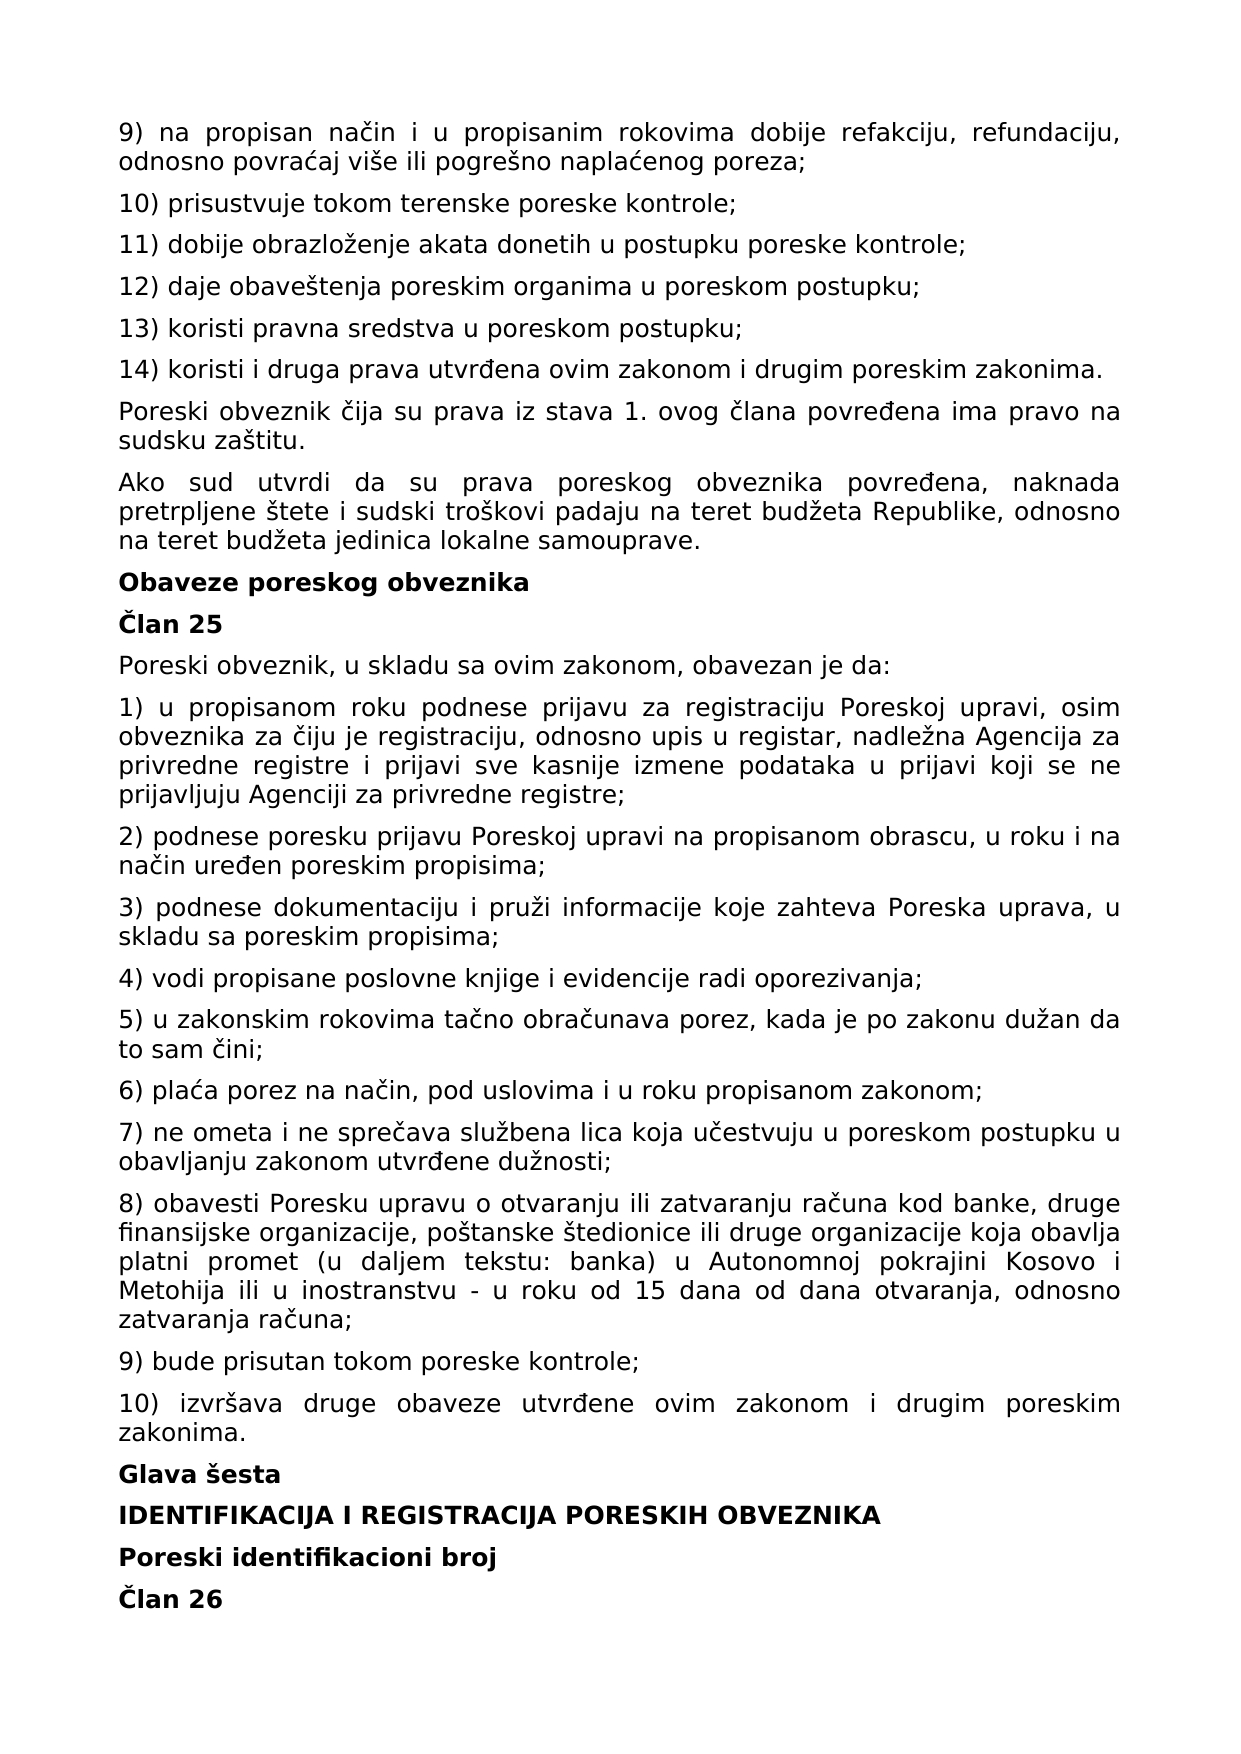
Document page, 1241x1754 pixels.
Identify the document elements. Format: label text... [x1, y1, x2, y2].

text 12) daje obaveštenja poreskim organima u poreskom postupku; [118, 272, 1122, 301]
text IDENTIFIKACIJA I REGISTRACIJA PORESKIH OBVEZNIKA [118, 1501, 1122, 1531]
text Poreski obveznik čija su prava iz stava 1. ovog člana povređena ima pravo na sudsku zaštitu. [118, 397, 1122, 456]
text 1) u propisanom roku podnese prijavu za registraciju Poreskoj upravi, osim obveznika za čiju je registraciju, odnosno upis u registar, nadležna Agencija za privredne registre i prijavi sve kasnije izmene podataka u prijavi koji se ne prijavljuju Agenciji za privredne registre; [118, 693, 1122, 810]
text Glava šesta [118, 1460, 1122, 1489]
text Član 25 [118, 610, 1122, 639]
text 14) koristi i druga prava utvrđena ovim zakonom i drugim poreskim zakonima. [118, 356, 1122, 385]
text Član 26 [118, 1585, 1122, 1614]
text 10) izvršava druge obaveze utvrđene ovim zakonom i drugim poreskim zakonima. [118, 1389, 1122, 1447]
text Poreski identifikacioni broj [118, 1543, 1122, 1572]
text 10) prisustvuje tokom terenske poreske kontrole; [118, 189, 1122, 218]
text 11) dobije obrazloženje akata donetih u postupku poreske kontrole; [118, 231, 1122, 260]
text Ako sud utvrdi da su prava poreskog obveznika povređena, naknada pretrpljene štete i sudski troškovi padaju na teret budžeta Republike, odnosno na teret budžeta jedinica lokalne samouprave. [118, 468, 1122, 556]
text 9) na propisan način i u propisanim rokovima dobije refakciju, refundaciju, odnosno povraćaj više ili pogrešno naplaćenog poreza; [118, 118, 1122, 176]
text Poreski obveznik, u skladu sa ovim zakonom, obavezan je da: [118, 651, 1122, 681]
text 9) bude prisutan tokom poreske kontrole; [118, 1347, 1122, 1376]
text Obaveze poreskog obveznika [118, 568, 1122, 597]
text 8) obavesti Poresku upravu o otvaranju ili zatvaranju računa kod banke, druge finansijske organizacije, poštanske štedionice ili druge organizacije koja obavlja platni promet (u daljem tekstu: banka) u Autonomnoj pokrajini Kosovo i Metohija ili u inostranstvu - u roku od 15 dana od dana otvaranja, odnosno zatvaranja računa; [118, 1189, 1122, 1335]
text 2) podnese poresku prijavu Poreskoj upravi na propisanom obrascu, u roku i na način uređen poreskim propisima; [118, 822, 1122, 881]
text 13) koristi pravna sredstva u poreskom postupku; [118, 314, 1122, 343]
text 3) podnese dokumentaciju i pruži informacije koje zahteva Poreska uprava, u skladu sa poreskim propisima; [118, 893, 1122, 951]
text 5) u zakonskim rokovima tačno obračunava porez, kada je po zakonu dužan da to sam čini; [118, 1006, 1122, 1064]
text 7) ne ometa i ne sprečava službena lica koja učestvuju u poreskom postupku u obavljanju zakonom utvrđene dužnosti; [118, 1118, 1122, 1176]
text 4) vodi propisane poslovne knjige i evidencije radi oporezivanja; [118, 964, 1122, 993]
text 6) plaća porez na način, pod uslovima i u roku propisanom zakonom; [118, 1076, 1122, 1106]
